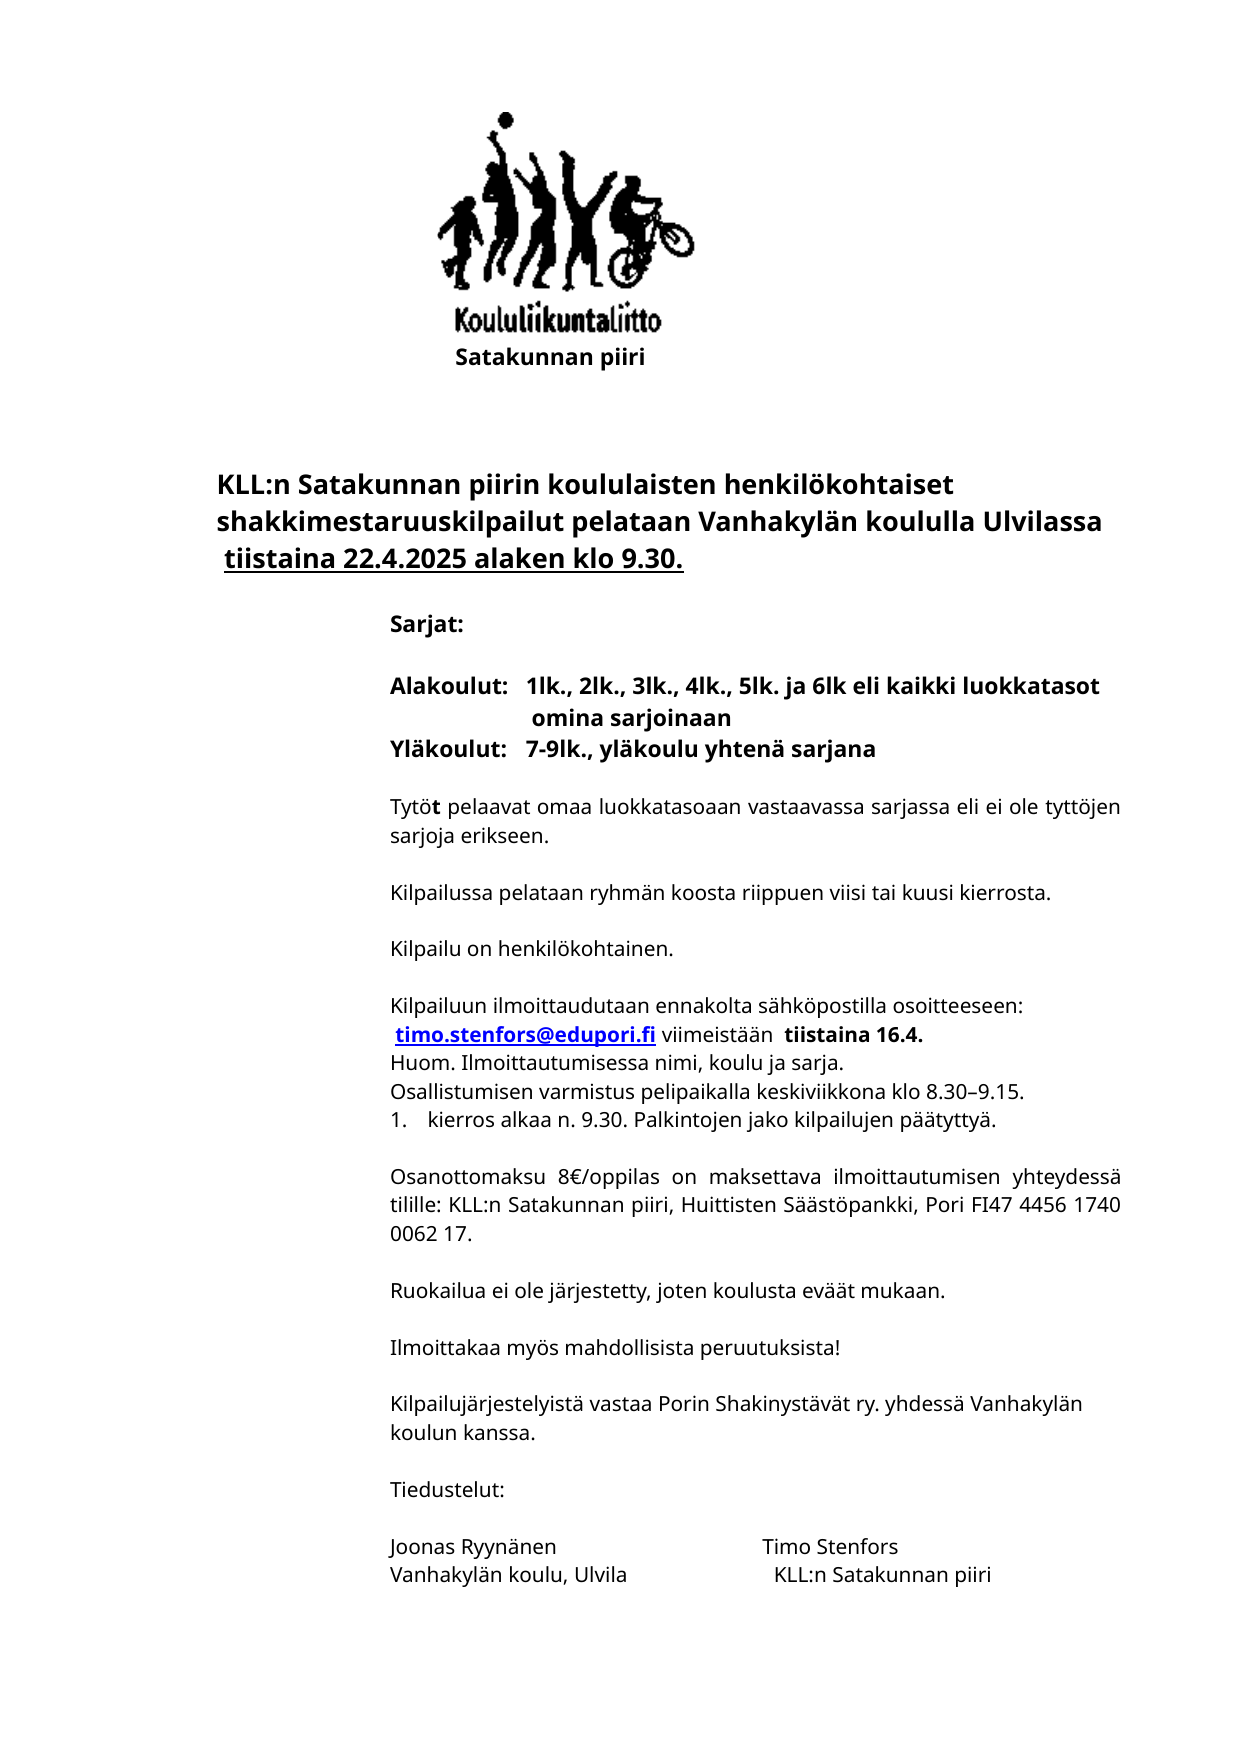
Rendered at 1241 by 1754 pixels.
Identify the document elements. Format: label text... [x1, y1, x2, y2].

text tiistaina 22.4.2025 alaken klo 9.30. [118, 539, 1122, 576]
text Joonas Ryynänen Timo Stenfors [118, 1532, 1122, 1560]
text Kilpailussa pelataan ryhmän koosta riippuen viisi tai kuusi kierrosta. [118, 878, 1122, 906]
text Kilpailuun ilmoittaudutaan ennakolta sähköpostilla osoitteeseen: [118, 991, 1122, 1020]
text Satakunnan piiri [118, 341, 1122, 372]
text Kilpailu on henkilökohtainen. [118, 934, 1122, 963]
text KLL:n Satakunnan piirin koululaisten henkilökohtaiset [118, 466, 1122, 503]
text Tytöt pelaavat omaa luokkatasoaan vastaavassa sarjassa eli ei ole tyttöjen sarjoja erikseen. [118, 792, 1122, 849]
text Vanhakylän koulu, Ulvila KLL:n Satakunnan piiri [118, 1560, 1122, 1589]
list kierros alkaa n. 9.30. Palkintojen jako kilpailujen päätyttyä. [390, 1105, 1122, 1134]
text Ruokailua ei ole järjestetty, joten koulusta eväät mukaan. [118, 1276, 1122, 1304]
text Tiedustelut: [118, 1475, 1122, 1503]
text omina sarjoinaan [118, 701, 1122, 733]
text Osallistumisen varmistus pelipaikalla keskiviikkona klo 8.30–9.15. [118, 1077, 1122, 1105]
text Kilpailujärjestelyistä vastaa Porin Shakinystävät ry. yhdessä Vanhakylän [118, 1389, 1122, 1418]
text Osanottomaksu 8€/oppilas on maksettava ilmoittautumisen yhteydessä tilille: KLL:n Satakunnan piiri, Huittisten Säästöpankki, Pori FI47 4456 1740 0062 17. [390, 1162, 1122, 1247]
text koulun kanssa. [118, 1418, 1122, 1446]
text Huom. Ilmoittautumisessa nimi, koulu ja sarja. [118, 1048, 1122, 1077]
text Sarjat: [118, 608, 1122, 639]
text Ilmoittakaa myös mahdollisista peruutuksista! [118, 1333, 1122, 1361]
text shakkimestaruuskilpailut pelataan Vanhakylän koululla Ulvilassa [118, 503, 1122, 539]
picture [437, 112, 696, 334]
text timo.stenfors@edupori.fi viimeistään tiistaina 16.4. [118, 1020, 1122, 1048]
text Alakoulut: 1lk., 2lk., 3lk., 4lk., 5lk. ja 6lk eli kaikki luokkatasot [118, 670, 1122, 701]
text Yläkoulut: 7-9lk., yläkoulu yhtenä sarjana [118, 733, 1122, 764]
